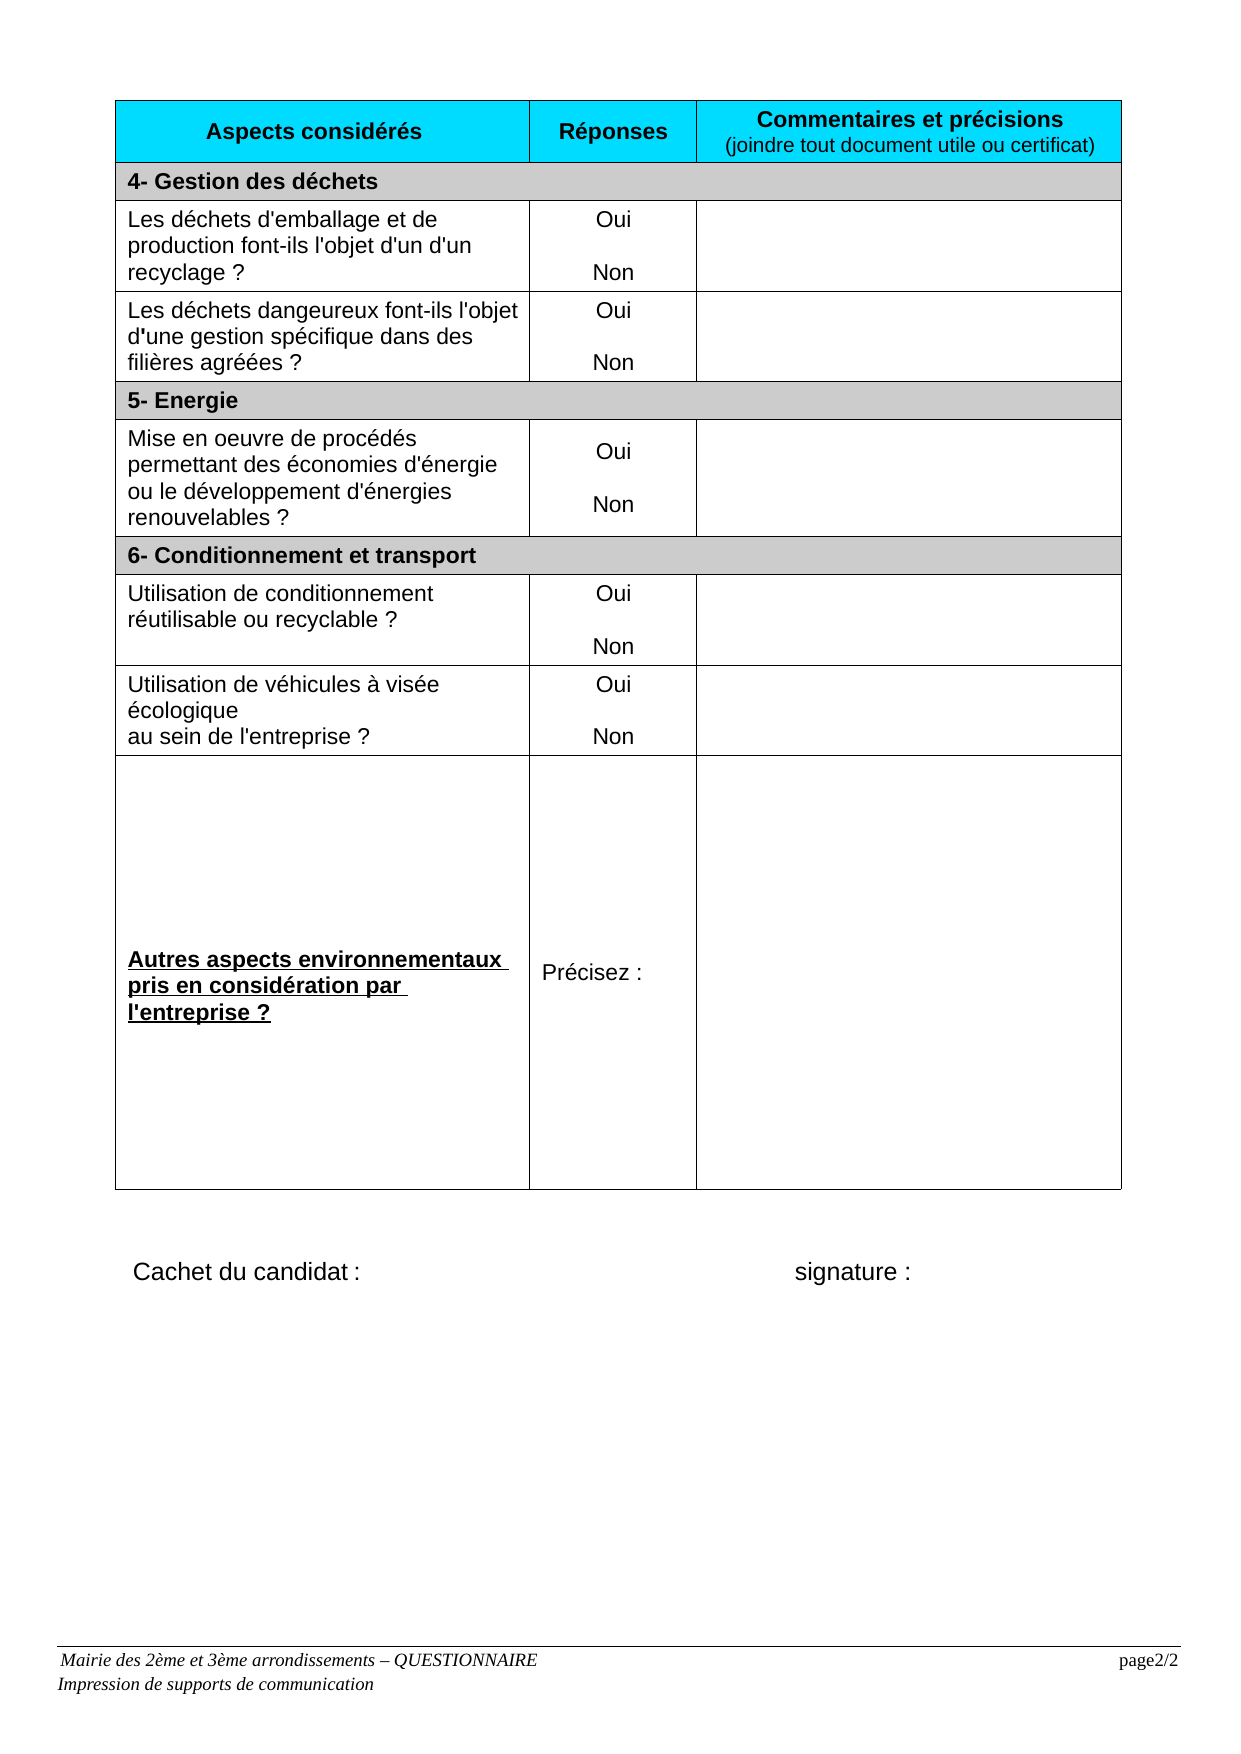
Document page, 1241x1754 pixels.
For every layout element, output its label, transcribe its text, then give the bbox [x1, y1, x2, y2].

table_cell Oui Non [530, 575, 696, 665]
table_cell Autres aspects environnementaux pris en considération par l'entreprise ? [116, 756, 529, 1189]
table_cell Les déchets d'emballage et de production font-ils l'objet d'un d'un recyclage ? [116, 201, 529, 291]
table_cell [697, 756, 1121, 1189]
table_cell [696, 537, 1121, 574]
table_cell [529, 537, 696, 574]
table_cell Oui Non [530, 292, 696, 381]
table_header Aspects considérés [116, 101, 529, 162]
table_header Réponses [530, 101, 696, 162]
table_cell Utilisation de conditionnement réutilisable ou recyclable ? [116, 575, 529, 665]
table_cell [697, 201, 1121, 291]
table_cell Précisez : [530, 756, 696, 1189]
text Cachet du candidat : signature : [59, 1257, 1181, 1286]
table_cell Les déchets dangeureux font-ils l'objet d'une gestion spécifique dans des filières agréées ? [116, 292, 529, 381]
table_cell Oui Non [530, 666, 696, 755]
table_cell [697, 666, 1121, 755]
table_cell [529, 163, 696, 200]
table_cell [697, 575, 1121, 665]
table_header Commentaires et précisions (joindre tout document utile ou certificat) [697, 101, 1121, 162]
table_cell [696, 163, 1121, 200]
table_cell Oui Non [530, 420, 696, 536]
table_cell [696, 382, 1121, 419]
table_cell Mise en oeuvre de procédés permettant des économies d'énergie ou le développement d'énergies renouvelables ? [116, 420, 529, 536]
table_cell [697, 420, 1121, 536]
table_cell Oui Non [530, 201, 696, 291]
table_cell 6- Conditionnement et transport [116, 537, 529, 574]
table_cell 4- Gestion des déchets [116, 163, 529, 200]
table_cell 5- Energie [116, 382, 529, 419]
table_cell [529, 382, 696, 419]
table_cell [697, 292, 1121, 381]
table_cell Utilisation de véhicules à visée écologique au sein de l'entreprise ? [116, 666, 529, 755]
